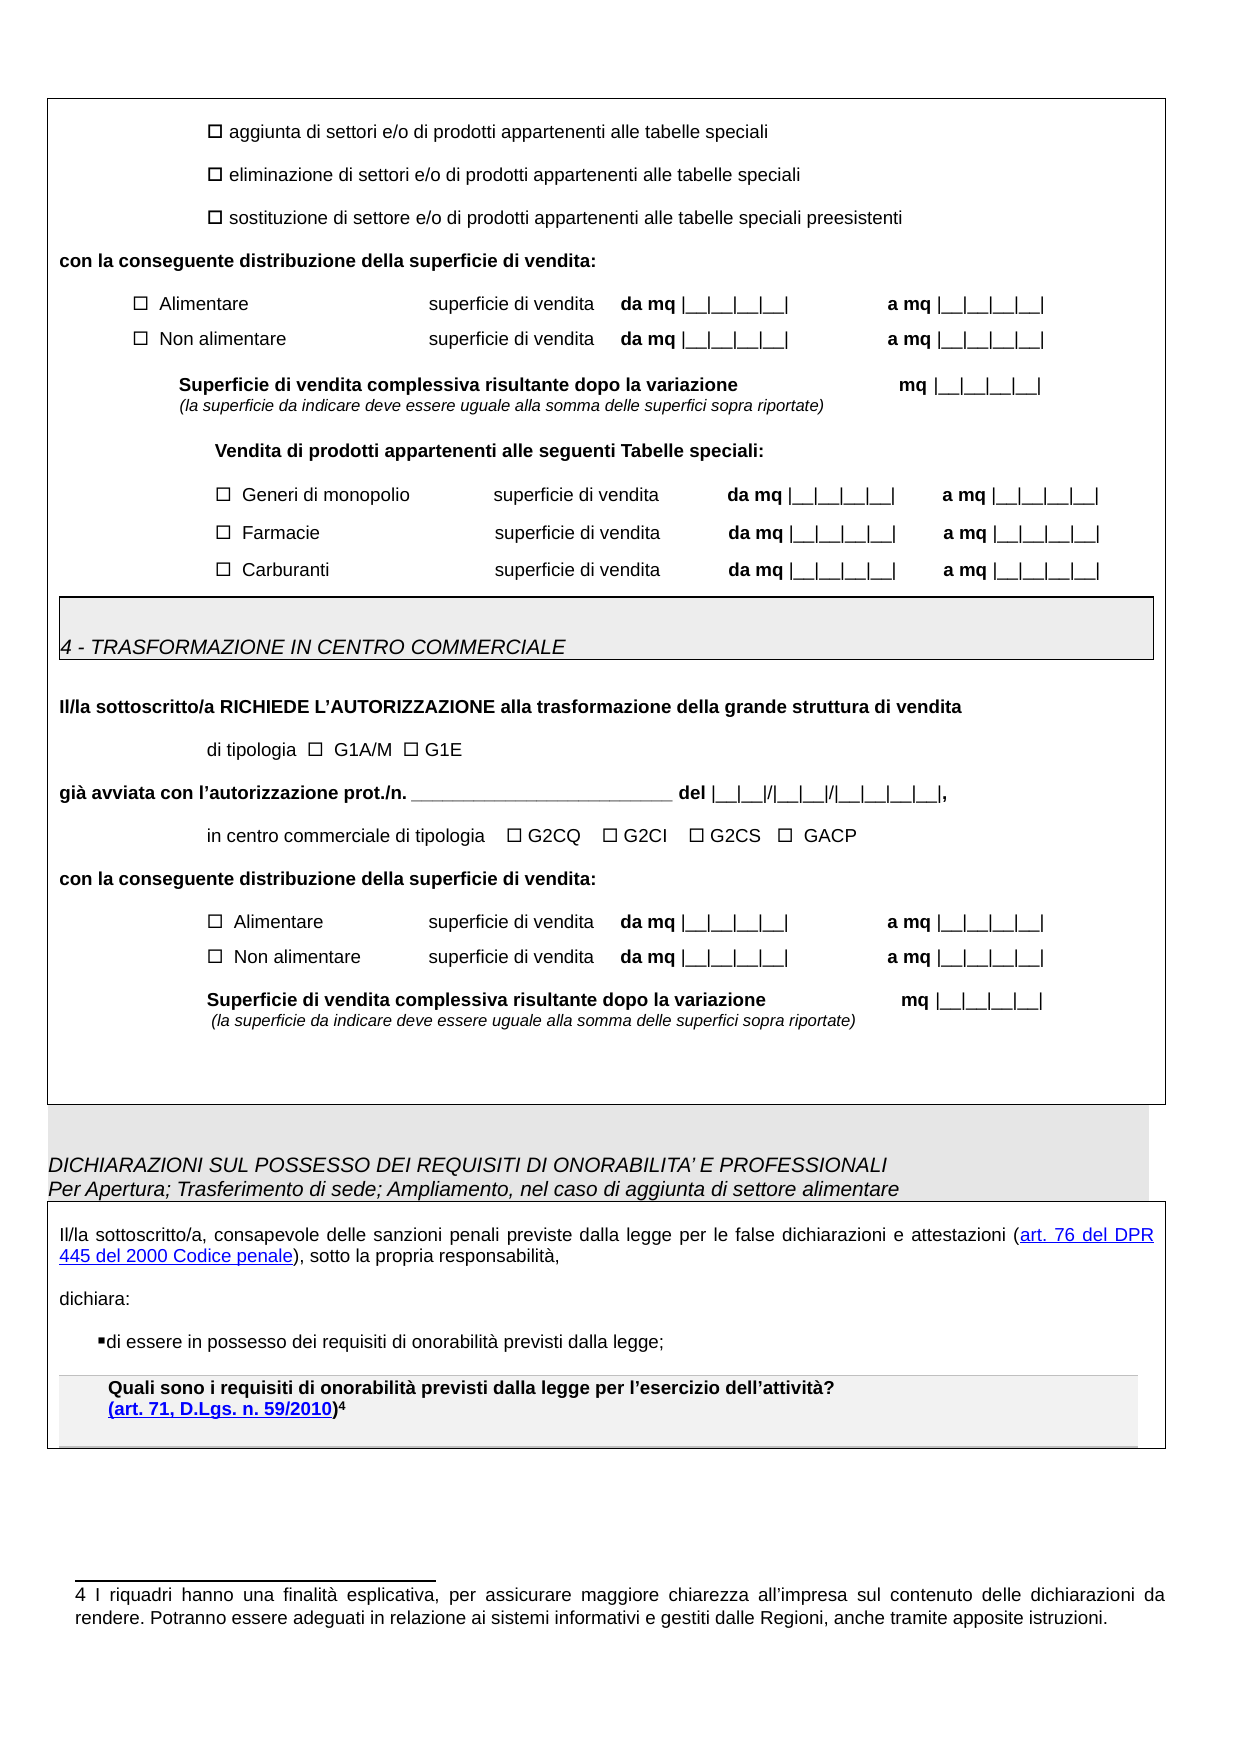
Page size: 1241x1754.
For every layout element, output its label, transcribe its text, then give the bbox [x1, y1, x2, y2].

table_cell [1153, 1105, 1157, 1201]
table_cell DICHIARAZIONI SUL POSSESSO DEI REQUISITI DI ONORABILITA’ E PROFESSIONALI Per Apertura; Trasferimento di sede; Ampliamento, nel caso di aggiunta di settore alimentare [48, 1105, 1149, 1201]
table_cell [1149, 1105, 1153, 1201]
table_cell Il/la sottoscritto/a, consapevole delle sanzioni penali previste dalla legge per le false dichiarazioni e attestazioni (art. 76 del DPR 445 del 2000 Codice penale), sotto la propria responsabilità, dichiara: di essere in possesso dei requisiti di onorabilità previsti dalla legge; che non sussistono nei propri confronti le cause di divieto, di decadenza o di sospensione previste dalla legge (art. 67 del D.Lgs. 06/09/2011, n. 159, “Effetti delle misure di prevenzione previste dal Codice delle leggi antimafia e delle misure di prevenzione, nonché nuove disposizioni in materia di documentazione antimafia”). Solo nel caso di settore alimentare: |__| di essere in possesso di uno dei requisiti professionali previsti dalla legge per l’esercizio dell’attività (art. 71, comma 6 del D.Lgs. 26/03/2010, n. 59 e specifiche disposizioni regionali di settore) e indicati di seguito:  di aver frequentato con esito positivo un corso professionale per il commercio, la preparazione o la somministrazione degli alimenti, istituito o riconosciuto dalle Regioni o dalle Province autonome di Trento e Bolzano o da equivalente Autorità competente in uno Stato membro della Unione Europea o dello Spazio Economico Europeo, riconosciuto dall’Autorità competente italiana: presso l’Istituto ___________________________________________________________________ con sede in ______________________________________________________________________ oggetto corso ____________________________________________________________________ anno di conclusione _______________________________________________________________  di aver esercitato in proprio, per almeno due anni, anche non continuativi, nel quinquennio precedente, l’attività di impresa nel settore alimentare o nel settore della somministrazione di alimenti e bevande: tipo di attività _______________________________ dal __/__/____ al __/__/____ tipo di attività _______________________________ dal __/__/____ al __/__/____ tipo di attività _______________________________ dal __/__/____ al __/__/____ iscrizione Registro Imprese della Camera di Commercio (C.C.I.A.A.) di ____________________ n. R.E.A. _______________ o equivalente registro di uno Stato membro della Unione Europea o dello Spazio Economico Europeo (se presente): Registro di_______________, estremi registrazione n. _____________  di aver prestato la propria opera, per almeno due anni, anche non continuativi, nel quinquennio precedente, presso imprese operanti nel settore alimentare o nel settore della somministrazione di alimenti e bevande, in qualità di dipendente qualificato, addetto alla vendita o all’amministrazione o alla preparazione di alimenti, o in qualità di socio lavoratore o in altre posizioni equivalenti, o, se si tratta del coniuge, di un parente o affine (parente del coniuge), entro il terzo grado, dell’imprenditore, in qualità di coadiutore familiare, comprovata dalla iscrizione all’Istituto nazionale per la previdenza sociale nome impresa ________________________________________________ sede impresa _________________________________________________________ |__| quale dipendente qualificato, regolarmente iscritto all’INPS, dal __/__/____ al __/__/____ |__| quale coadiutore familiare, regolarmente iscritto all’INPS, dal __/__/____ al __/__/____ |__| quale socio lavoratore, regolarmente iscritto all’INPS, dal __/__/____ al __/__/____ |__| altre posizioni equivalenti _____________________________________________________, regolarmente iscritto all’INPS, dal __/__/____ al __/__/____  di essere in possesso di un diploma di scuola secondaria superiore o di laurea, anche triennale, o di altra scuola ad indirizzo professionale, almeno triennale, purché nel corso di studi siano previste materie attinenti al commercio, alla preparazione o alla somministrazione degli alimenti o di avere ottenuto la dichiarazione di corrispondenza da parte del Ministero dell’Istruzione, Università e Ricerca: Scuola/Istituto/Ateneo _____________________________________________________ anno di conclusione _______________ e attinenti _______________________________________________________________  di avere conseguito la qualificazione professionale all'estero o di aver esercitato l’attività in questione in un altro Stato Membro della Unione Europea o dello Spazio Economico Europeo (art. 30 del decreto legislativo 9 novembre 2007, n. 206) e di avere ottenuto il riconoscimento dall’Autorità competente italiana con decreto n°_________in data ___________  di essere in possesso del requisito della pratica professionale in quanto: |__| è stato iscritto al REC (Registro Esercenti il Commercio) per le tabelle rientranti nel settore alimentare e per l’attività di somministrazione di alimenti e bevande, nell’anno_______________ presso la Camera di Commercio (C.C.I.A.A.) di ____________________________ |__| ha superato l’esame di idoneità a seguito della frequenza del corso abilitante per l’iscrizione al REC (anche senza la successiva iscrizione in tale registro), nell’anno_____________________ presso ______________________________ |__| ha superato l’esame di idoneità a seguito della frequenza del corso abilitante per l’iscrizione alla sezione speciale imprese turistiche del REC (anche senza la successiva iscrizione in tale registro), nell’anno_______________ presso __________________________________________ OPPURE (sia per le imprese individuali sia per le società) |__| che i requisiti professionali previsti dalla legge per l’esercizio dell’attività (art.71, comma 6 del d.Lgs. 26/03/2010, n. 59) sono posseduti dal Sig./ra ______________________________________________ , in qualità di preposto, che ha compilato la dichiarazione di cui all’allegato B. [48, 1202, 1165, 1447]
table_cell  aggiunta di settori e/o di prodotti appartenenti alle tabelle speciali  eliminazione di settori e/o di prodotti appartenenti alle tabelle speciali  sostituzione di settore e/o di prodotti appartenenti alle tabelle speciali preesistenti con la conseguente distribuzione della superficie di vendita:  Alimentare superficie di vendita da mq |__|__|__|__| a mq |__|__|__|__|  Non alimentare superficie di vendita da mq |__|__|__|__| a mq |__|__|__|__| Superficie di vendita complessiva risultante dopo la variazione mq |__|__|__|__| (la superficie da indicare deve essere uguale alla somma delle superfici sopra riportate) Vendita di prodotti appartenenti alle seguenti Tabelle speciali:  Generi di monopolio superficie di vendita da mq |__|__|__|__| a mq |__|__|__|__|  Farmacie superficie di vendita da mq |__|__|__|__| a mq |__|__|__|__|  Carburanti superficie di vendita da mq |__|__|__|__| a mq |__|__|__|__| 4 - TRASFORMAZIONE IN CENTRO COMMERCIALE Il/la sottoscritto/a RICHIEDE L’AUTORIZZAZIONE alla trasformazione della grande struttura di vendita di tipologia  G1A/M  G1E già avviata con l’autorizzazione prot./n. _________________________ del |__|__|/|__|__|/|__|__|__|__|, in centro commerciale di tipologia  G2CQ  G2CI  G2CS  GACP con la conseguente distribuzione della superficie di vendita:  Alimentare superficie di vendita da mq |__|__|__|__| a mq |__|__|__|__|  Non alimentare superficie di vendita da mq |__|__|__|__| a mq |__|__|__|__| Superficie di vendita complessiva risultante dopo la variazione mq |__|__|__|__| (la superficie da indicare deve essere uguale alla somma delle superfici sopra riportate) [48, 99, 1165, 1104]
table_cell [1157, 1105, 1161, 1201]
table_cell [1161, 1105, 1165, 1201]
table_header Quali sono i requisiti di onorabilità previsti dalla legge per l’esercizio dell’attività? (art. 71, D.Lgs. n. 59/2010) [59, 1376, 1138, 1446]
